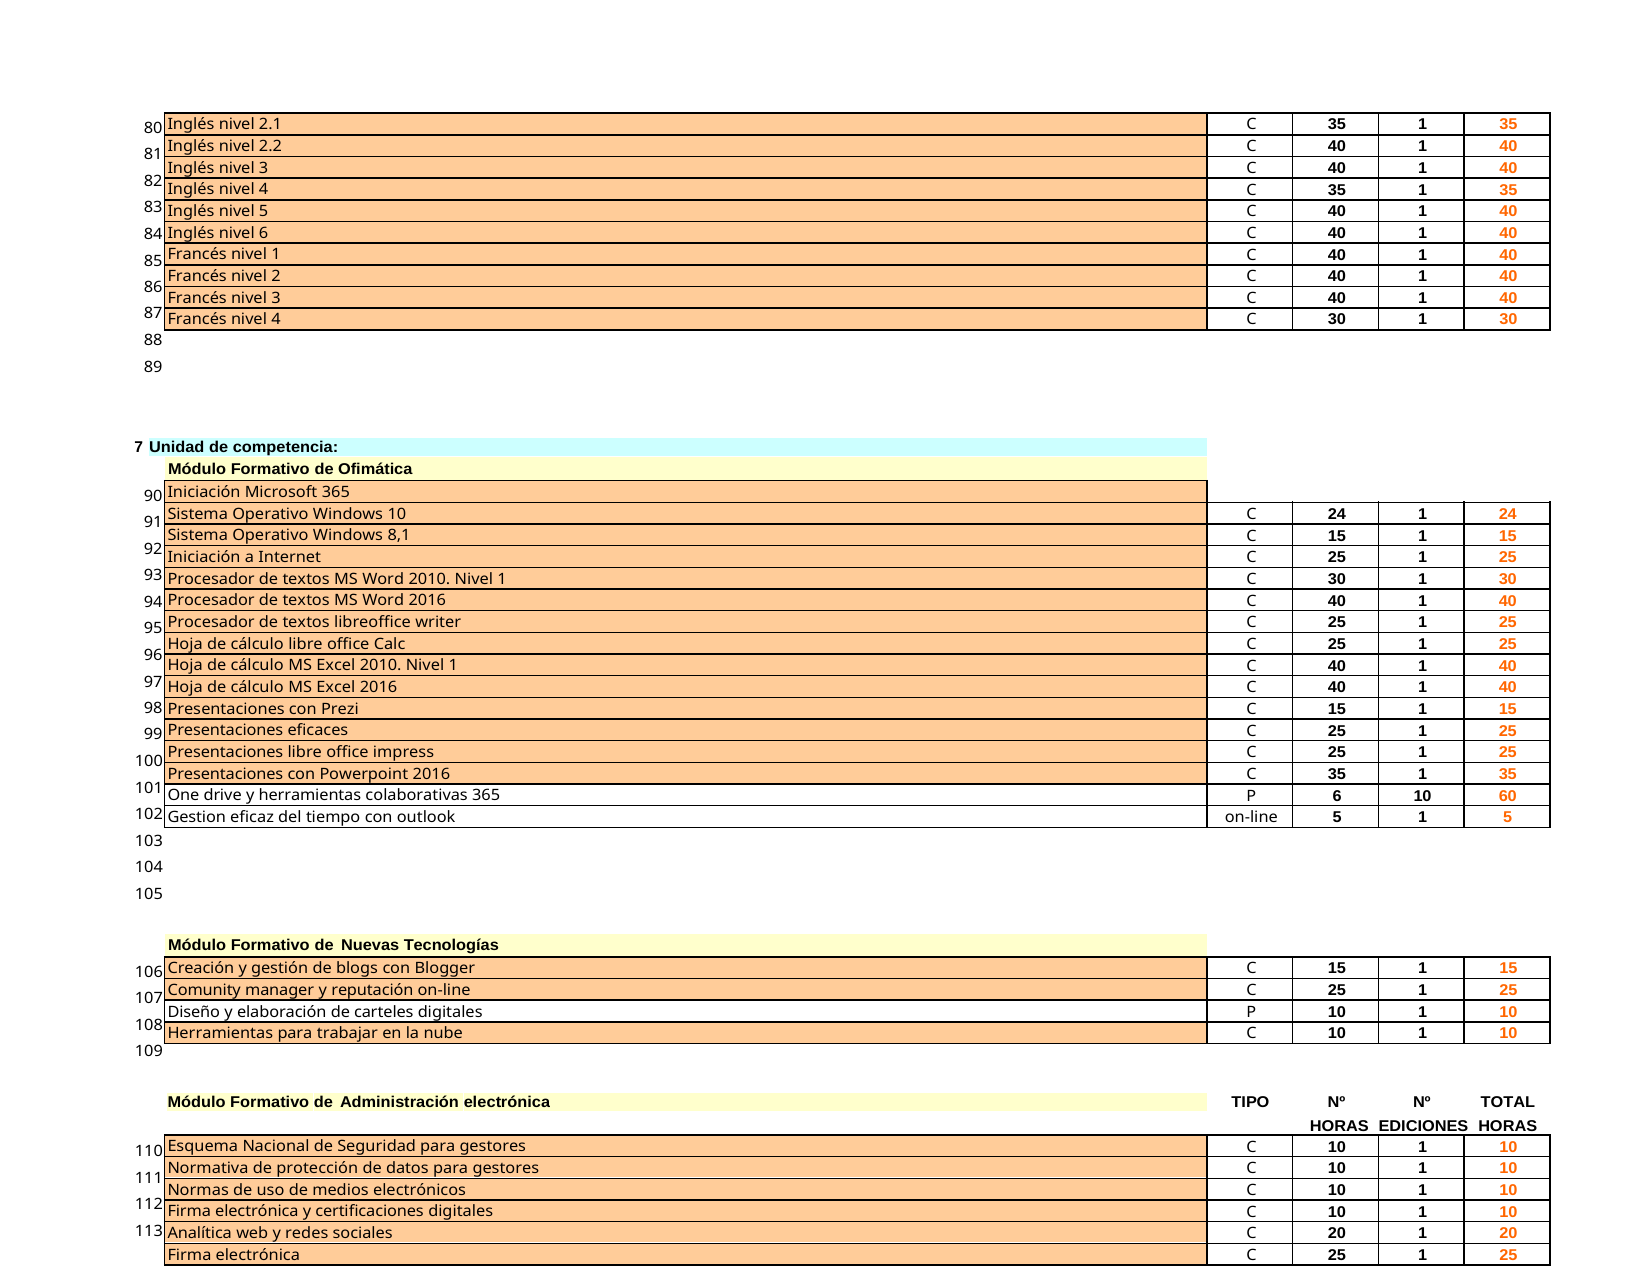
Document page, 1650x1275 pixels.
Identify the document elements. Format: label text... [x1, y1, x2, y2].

table_cell Inglés nivel 5 [165, 201, 1206, 221]
text [164, 1044, 1551, 1051]
table_cell 1 [1379, 244, 1463, 264]
table_cell 25 [1293, 720, 1378, 740]
table_cell 1 [1379, 136, 1463, 156]
table_cell 25 [1465, 633, 1549, 653]
table_cell 20 [1293, 1222, 1378, 1242]
table_cell 10 [1379, 785, 1463, 805]
table_cell Procesador de textos libreoffice writer [165, 611, 1206, 631]
table_cell Creación y gestión de blogs con Blogger [165, 958, 1206, 978]
table_cell 25 [1465, 546, 1549, 566]
table_header [1207, 934, 1550, 956]
table_cell 24 [1293, 503, 1378, 523]
table_cell 40 [1465, 244, 1549, 264]
table_cell Inglés nivel 2.2 [165, 136, 1206, 156]
table_header 35 [1465, 114, 1549, 134]
table_cell 60 [1465, 785, 1549, 805]
table_cell 1 [1379, 958, 1463, 978]
table_cell 15 [1293, 958, 1378, 978]
table_cell 1 [1379, 655, 1463, 675]
text 87 [143, 302, 164, 323]
table_cell 1 [1379, 1023, 1463, 1043]
table_cell 25 [1465, 720, 1549, 740]
text 106 [134, 961, 164, 982]
table_cell C [1208, 568, 1292, 588]
table_cell 10 [1293, 1001, 1378, 1021]
text [1551, 223, 1564, 244]
table_cell C [1208, 720, 1292, 740]
table_cell C [1208, 287, 1292, 307]
table_cell Francés nivel 4 [165, 309, 1206, 329]
table_cell 25 [1293, 611, 1378, 631]
table_cell 1 [1379, 1157, 1463, 1177]
table_cell 1 [1379, 979, 1463, 999]
table_cell 40 [1293, 287, 1378, 307]
table_header C [1208, 114, 1292, 134]
table_cell 40 [1465, 201, 1549, 221]
text 88 [143, 329, 1564, 350]
table_cell C [1208, 1201, 1292, 1221]
text 105 [134, 882, 1207, 904]
table_header [1207, 457, 1550, 501]
table_cell Sistema Operativo Windows 10 [165, 503, 1206, 523]
table_cell 10 [1465, 1023, 1549, 1043]
table_cell 40 [1465, 655, 1549, 675]
table_cell C [1208, 309, 1292, 329]
table_cell Francés nivel 1 [165, 244, 1206, 264]
table_cell 1 [1379, 806, 1463, 826]
table_header Inglés nivel 2.1 [165, 114, 1206, 134]
table_cell 15 [1465, 525, 1549, 545]
table_cell C [1208, 655, 1292, 675]
table_cell 40 [1293, 136, 1378, 156]
table_cell 25 [1293, 546, 1378, 566]
text 85 [143, 249, 164, 271]
table_cell 1 [1379, 611, 1463, 631]
table_cell 40 [1293, 266, 1378, 286]
table_cell 24 [1465, 503, 1549, 523]
table_cell Normas de uso de medios electrónicos [165, 1179, 1206, 1199]
table_cell Inglés nivel 4 [165, 179, 1206, 199]
table_cell C [1208, 676, 1292, 696]
list [164, 828, 1551, 853]
table_cell 1 [1379, 201, 1463, 221]
text 101 [134, 776, 164, 798]
table_cell 1 [1379, 633, 1463, 653]
table_cell 6 [1293, 785, 1378, 805]
text 102 [134, 803, 164, 824]
text 98 [143, 697, 164, 718]
text 89 [143, 355, 1564, 377]
text [1551, 1140, 1564, 1161]
table_cell 10 [1293, 1023, 1378, 1043]
table_cell 10 [1465, 1157, 1549, 1177]
table_cell 25 [1293, 633, 1378, 653]
table_cell 1 [1379, 503, 1463, 523]
table_cell C [1208, 741, 1292, 761]
table_cell 30 [1293, 568, 1378, 588]
table_cell 25 [1465, 741, 1549, 761]
table_cell C [1208, 1222, 1292, 1242]
table_cell 35 [1465, 763, 1549, 783]
table_cell 40 [1465, 287, 1549, 307]
table_cell 10 [1465, 1001, 1549, 1021]
table_cell C [1208, 958, 1292, 978]
table_header Módulo Formativo de Nuevas Tecnologías [165, 934, 1207, 956]
table_cell 1 [1379, 1201, 1463, 1221]
table_cell Procesador de textos MS Word 2010. Nivel 1 [165, 568, 1206, 588]
table_cell 1 [1379, 1179, 1463, 1199]
table_cell 15 [1465, 698, 1549, 718]
text [1551, 302, 1564, 323]
text 111 [134, 1166, 164, 1188]
table_cell 1 [1379, 309, 1463, 329]
text [1551, 117, 1564, 138]
table_cell Normativa de protección de datos para gestores [165, 1157, 1206, 1177]
table_header 35 [1293, 114, 1378, 134]
table_cell 25 [1293, 741, 1378, 761]
table_cell C [1208, 244, 1292, 264]
table_cell 40 [1465, 136, 1549, 156]
table_cell C [1208, 698, 1292, 718]
table_cell 35 [1465, 179, 1549, 199]
table_cell 25 [1465, 1244, 1549, 1264]
table_cell C [1208, 136, 1292, 156]
table_cell C [1208, 546, 1292, 566]
table_cell Analítica web y redes sociales [165, 1222, 1206, 1242]
text [1551, 1219, 1564, 1241]
table_cell Presentaciones eficaces [165, 720, 1206, 740]
table_cell 1 [1379, 287, 1463, 307]
list Unidad de competencia: [134, 438, 1207, 456]
text 112 [134, 1193, 164, 1214]
text 81 [143, 143, 164, 164]
table_cell 25 [1293, 1244, 1378, 1264]
table_cell 1 [1379, 1222, 1463, 1242]
table_cell 40 [1293, 222, 1378, 242]
table_header Módulo Formativo de Ofimática [165, 457, 1207, 480]
table_cell C [1208, 201, 1292, 221]
table_cell 1 [1379, 1244, 1463, 1264]
table_cell 1 [1379, 676, 1463, 696]
table_cell 1 [1379, 157, 1463, 177]
table_cell 40 [1293, 676, 1378, 696]
table_cell 40 [1293, 201, 1378, 221]
table_cell 35 [1293, 179, 1378, 199]
table_cell Hoja de cálculo libre office Calc [165, 633, 1206, 653]
table_cell 10 [1465, 1179, 1549, 1199]
text [1551, 196, 1564, 217]
table_cell 1 [1379, 763, 1463, 783]
table_cell 30 [1465, 309, 1549, 329]
table_cell 1 [1379, 266, 1463, 286]
table_cell Inglés nivel 3 [165, 157, 1206, 177]
table_cell 10 [1293, 1179, 1378, 1199]
text 86 [143, 276, 164, 297]
table_cell Herramientas para trabajar en la nube [165, 1023, 1206, 1043]
table_cell 30 [1465, 568, 1549, 588]
table_cell 5 [1465, 806, 1549, 826]
table_cell Comunity manager y reputación on-line [165, 979, 1206, 999]
table_cell Firma electrónica [165, 1244, 1206, 1264]
table_cell C [1208, 222, 1292, 242]
table_cell 1 [1379, 179, 1463, 199]
table_cell 1 [1379, 741, 1463, 761]
table_cell C [1208, 633, 1292, 653]
table_cell C [1208, 611, 1292, 631]
text [1551, 987, 1564, 1008]
table_cell 1 [1379, 720, 1463, 740]
text [1551, 1166, 1564, 1188]
text 113 [134, 1219, 164, 1241]
text 95 [143, 617, 164, 638]
table_cell Sistema Operativo Windows 8,1 [165, 525, 1206, 545]
text 80 [143, 117, 164, 138]
table_cell 10 [1293, 1157, 1378, 1177]
table_header 10 [1465, 1136, 1549, 1156]
table_cell C [1208, 1157, 1292, 1177]
table_cell 15 [1293, 698, 1378, 718]
table_header 1 [1379, 114, 1463, 134]
table_cell Presentaciones con Powerpoint 2016 [165, 763, 1206, 783]
text [164, 1266, 1551, 1275]
table_cell 40 [1293, 655, 1378, 675]
table_cell Francés nivel 3 [165, 287, 1206, 307]
text 84 [143, 223, 164, 244]
table_header C [1208, 1136, 1292, 1156]
table_cell Procesador de textos MS Word 2016 [165, 590, 1206, 610]
text Módulo Formativo de Administración electrónica TIPO Nº Nº TOTAL [167, 1093, 1564, 1111]
text 82 [143, 169, 164, 191]
text HORAS EDICIONES HORAS [94, 1117, 1537, 1134]
table_cell 1 [1379, 222, 1463, 242]
table_cell Diseño y elaboración de carteles digitales [165, 1001, 1206, 1021]
text [1551, 169, 1564, 191]
table_cell 40 [1293, 590, 1378, 610]
table_cell 25 [1293, 979, 1378, 999]
text [1551, 1014, 1564, 1035]
table_cell C [1208, 979, 1292, 999]
text [1551, 1193, 1564, 1214]
table_cell C [1208, 503, 1292, 523]
table_cell 40 [1465, 157, 1549, 177]
table_cell 35 [1293, 763, 1378, 783]
table_cell Francés nivel 2 [165, 266, 1206, 286]
table_cell Inglés nivel 6 [165, 222, 1206, 242]
text 83 [143, 196, 164, 217]
table_cell Hoja de cálculo MS Excel 2016 [165, 676, 1206, 696]
table_cell Iniciación a Internet [165, 546, 1206, 566]
table_cell 40 [1293, 157, 1378, 177]
table_header 10 [1293, 1136, 1378, 1156]
table_cell 40 [1465, 222, 1549, 242]
text 107 [134, 987, 164, 1008]
text 91 [143, 511, 164, 532]
text [164, 331, 1551, 346]
table_cell C [1208, 1179, 1292, 1199]
table_cell 10 [1293, 1201, 1378, 1221]
text 99 [143, 723, 164, 744]
text 97 [143, 670, 164, 692]
table_cell One drive y herramientas colaborativas 365 [165, 785, 1206, 805]
table_cell Gestion eficaz del tiempo con outlook [165, 806, 1206, 826]
table_cell 1 [1379, 1001, 1463, 1021]
text 90 [143, 484, 164, 506]
table_cell 40 [1293, 244, 1378, 264]
table_cell on-line [1208, 806, 1292, 826]
text 104 [134, 856, 1207, 877]
table_cell 25 [1465, 979, 1549, 999]
table_cell Presentaciones libre office impress [165, 741, 1206, 761]
table_cell 1 [1379, 525, 1463, 545]
table_cell Hoja de cálculo MS Excel 2010. Nivel 1 [165, 655, 1206, 675]
table_header 1 [1379, 1136, 1463, 1156]
text [1551, 276, 1564, 297]
text 108 [134, 1014, 164, 1035]
table_cell C [1208, 525, 1292, 545]
table_cell P [1208, 1001, 1292, 1021]
table_cell 15 [1465, 958, 1549, 978]
table_cell 40 [1465, 266, 1549, 286]
table_cell 20 [1465, 1222, 1549, 1242]
table_cell 1 [1379, 590, 1463, 610]
table_cell C [1208, 763, 1292, 783]
table_cell 25 [1465, 611, 1549, 631]
table_cell 10 [1465, 1201, 1549, 1221]
text 94 [143, 591, 164, 612]
table_cell C [1208, 266, 1292, 286]
table_cell 40 [1465, 676, 1549, 696]
table_cell Firma electrónica y certificaciones digitales [165, 1201, 1206, 1221]
table_cell Iniciación Microsoft 365 [165, 481, 1206, 501]
text [1551, 961, 1564, 982]
text 100 [134, 750, 164, 771]
text 109 [134, 1040, 1564, 1061]
table_header Esquema Nacional de Seguridad para gestores [165, 1136, 1206, 1156]
table_cell C [1208, 157, 1292, 177]
table_cell P [1208, 785, 1292, 805]
table_cell Presentaciones con Prezi [165, 698, 1206, 718]
text 96 [143, 644, 164, 665]
table_cell C [1208, 1023, 1292, 1043]
table_cell C [1208, 1244, 1292, 1264]
table_cell 1 [1379, 568, 1463, 588]
table_cell 15 [1293, 525, 1378, 545]
table_cell 1 [1379, 698, 1463, 718]
text 103 [134, 829, 164, 851]
table_cell 30 [1293, 309, 1378, 329]
table_cell 1 [1379, 546, 1463, 566]
table_cell C [1208, 179, 1292, 199]
text [1551, 249, 1564, 271]
text 93 [143, 564, 164, 585]
text 110 [134, 1140, 164, 1161]
table_cell C [1208, 590, 1292, 610]
table_cell 5 [1293, 806, 1378, 826]
text 92 [143, 538, 164, 559]
text [1551, 143, 1564, 164]
table_cell 40 [1465, 590, 1549, 610]
